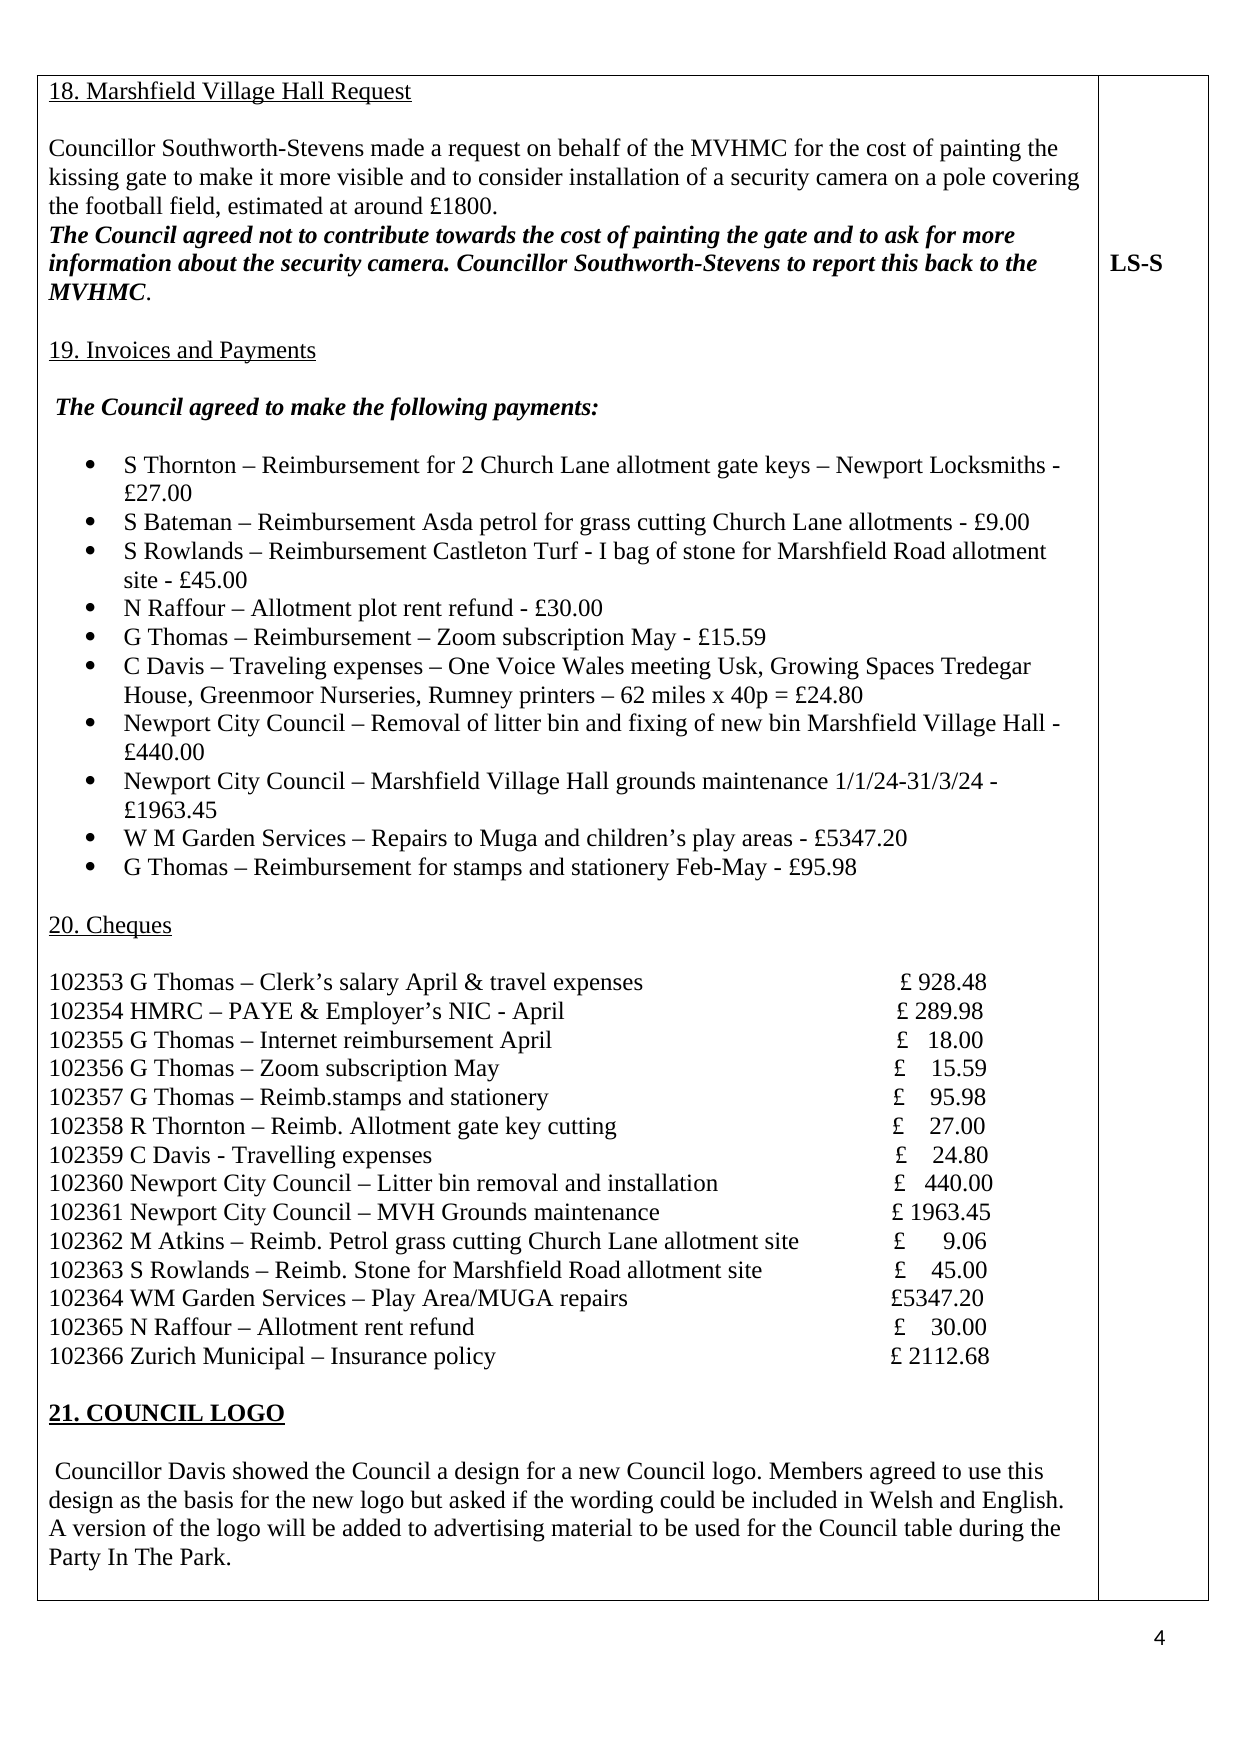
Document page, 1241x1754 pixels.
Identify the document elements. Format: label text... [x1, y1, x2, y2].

table_header LS-S [1099, 76, 1208, 1600]
table_header 18. Marshfield Village Hall Request Councillor Southworth-Stevens made a request on behalf of the MVHMC for the cost of painting the kissing gate to make it more visible and to consider installation of a security camera on a pole covering the football field, estimated at around £1800. The Council agreed not to contribute towards the cost of painting the gate and to ask for more information about the security camera. Councillor Southworth-Stevens to report this back to the MVHMC. 19. Invoices and Payments The Council agreed to make the following payments: S Thornton – Reimbursement for 2 Church Lane allotment gate keys – Newport Locksmiths - £27.00 S Bateman – Reimbursement Asda petrol for grass cutting Church Lane allotments - £9.00 S Rowlands – Reimbursement Castleton Turf - I bag of stone for Marshfield Road allotment site - £45.00 N Raffour – Allotment plot rent refund - £30.00 G Thomas – Reimbursement – Zoom subscription May - £15.59 C Davis – Traveling expenses – One Voice Wales meeting Usk, Growing Spaces Tredegar House, Greenmoor Nurseries, Rumney printers – 62 miles x 40p = £24.80 Newport City Council – Removal of litter bin and fixing of new bin Marshfield Village Hall - £440.00 Newport City Council – Marshfield Village Hall grounds maintenance 1/1/24-31/3/24 - £1963.45 W M Garden Services – Repairs to Muga and children’s play areas - £5347.20 G Thomas – Reimbursement for stamps and stationery Feb-May - £95.98 20. Cheques 102353 G Thomas – Clerk’s salary April & travel expenses £ 928.48 102354 HMRC – PAYE & Employer’s NIC - April £ 289.98 102355 G Thomas – Internet reimbursement April £ 18.00 102356 G Thomas – Zoom subscription May £ 15.59 102357 G Thomas – Reimb.stamps and stationery £ 95.98 102358 R Thornton – Reimb. Allotment gate key cutting £ 27.00 102359 C Davis - Travelling expenses £ 24.80 102360 Newport City Council – Litter bin removal and installation £ 440.00 102361 Newport City Council – MVH Grounds maintenance £ 1963.45 102362 M Atkins – Reimb. Petrol grass cutting Church Lane allotment site £ 9.06 102363 S Rowlands – Reimb. Stone for Marshfield Road allotment site £ 45.00 102364 WM Garden Services – Play Area/MUGA repairs £5347.20 102365 N Raffour – Allotment rent refund £ 30.00 102366 Zurich Municipal – Insurance policy £ 2112.68 21. COUNCIL LOGO Councillor Davis showed the Council a design for a new Council logo. Members agreed to use this design as the basis for the new logo but asked if the wording could be included in Welsh and English. A version of the logo will be added to advertising material to be used for the Council table during the Party In The Park. [38, 76, 1098, 1600]
